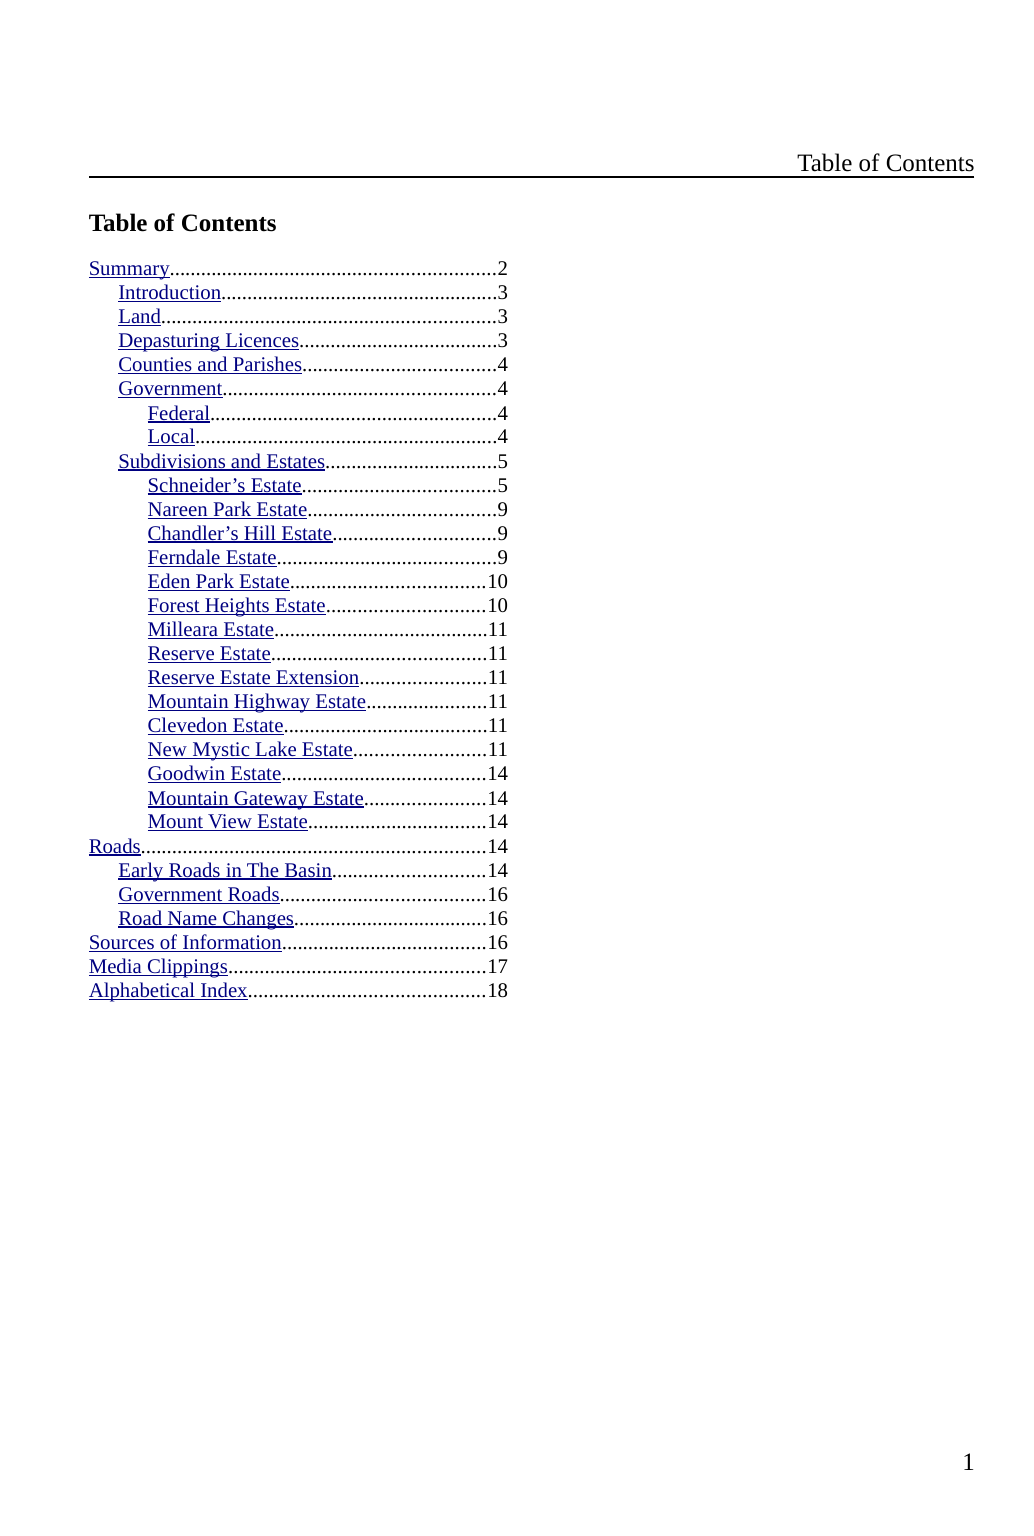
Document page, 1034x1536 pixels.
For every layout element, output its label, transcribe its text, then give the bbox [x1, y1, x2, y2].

text Reserve Estate Extension 11 [147, 665, 508, 689]
text Federal 4 [147, 400, 508, 424]
subtitle Table of Contents [88, 208, 508, 237]
text Summary 2 [88, 249, 508, 280]
text Local 4 [147, 424, 508, 448]
text Chandler’s Hill Estate 9 [147, 521, 508, 545]
text Mountain Highway Estate 11 [147, 689, 508, 713]
text Mountain Gateway Estate 14 [147, 785, 508, 809]
text Goodwin Estate 14 [147, 761, 508, 785]
text Government 4 [118, 376, 508, 400]
text Introduction 3 [118, 280, 508, 304]
text Government Roads 16 [118, 882, 508, 906]
text Counties and Parishes 4 [118, 352, 508, 376]
text Early Roads in The Basin 14 [118, 858, 508, 882]
text New Mystic Lake Estate 11 [147, 737, 508, 761]
text Mount View Estate 14 [147, 809, 508, 833]
text Clevedon Estate 11 [147, 713, 508, 737]
text Schneider’s Estate 5 [147, 473, 508, 497]
text Roads 14 [88, 833, 508, 858]
text Forest Heights Estate 10 [147, 593, 508, 617]
text Nareen Park Estate 9 [147, 497, 508, 521]
text Media Clippings 17 [88, 954, 508, 978]
text Sources of Information 16 [88, 930, 508, 954]
text Reserve Estate 11 [147, 641, 508, 665]
text Subdivisions and Estates 5 [118, 448, 508, 473]
text Land 3 [118, 304, 508, 328]
text Alphabetical Index 18 [88, 978, 508, 1002]
text Depasturing Licences 3 [118, 328, 508, 352]
text Ferndale Estate 9 [147, 545, 508, 569]
text Milleara Estate 11 [147, 617, 508, 641]
text Eden Park Estate 10 [147, 569, 508, 593]
text Road Name Changes 16 [118, 906, 508, 930]
